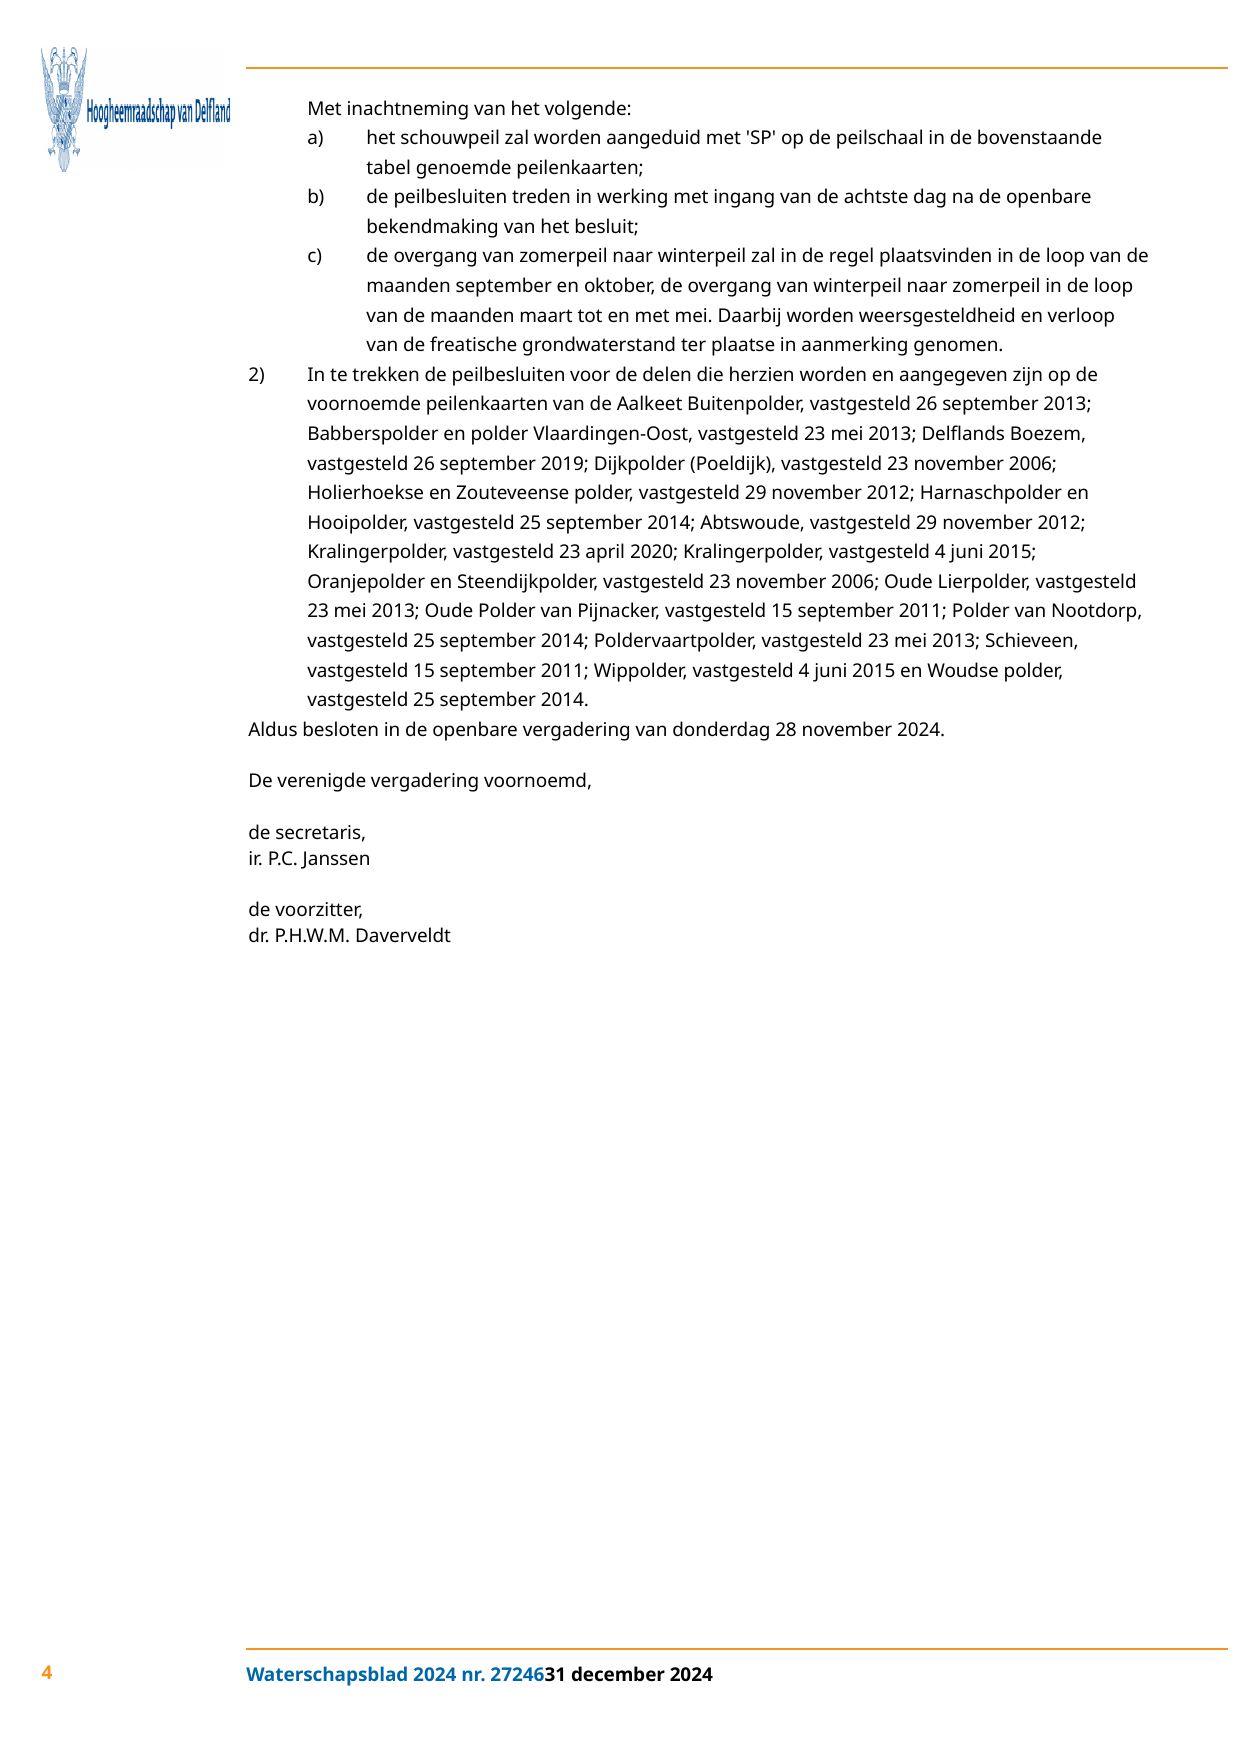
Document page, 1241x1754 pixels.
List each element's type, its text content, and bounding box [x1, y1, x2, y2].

list de overgang van zomerpeil naar winterpeil zal in de regel plaatsvinden in de loop van de maanden september en oktober, de overgang van winterpeil naar zomerpeil in de loop van de maanden maart tot en met mei. Daarbij worden weersgesteldheid en verloop van de freatische grondwaterstand ter plaatse in aanmerking genomen. [307, 243, 1152, 357]
list het schouwpeil zal worden aangeduid met 'SP' op de peilschaal in de bovenstaande tabel genoemde peilenkaarten; [307, 124, 1152, 180]
list Met inachtneming van het volgende: [248, 95, 1152, 121]
text dr. P.H.W.M. Daverveldt [248, 922, 1152, 948]
text ir. P.C. Janssen [248, 845, 1152, 870]
text de secretaris, [248, 819, 1152, 845]
picture [41, 47, 231, 172]
list de peilbesluiten treden in werking met ingang van de achtste dag na de openbare bekendmaking van het besluit; [307, 183, 1152, 239]
text De verenigde vergadering voornoemd, [248, 767, 1152, 793]
text de voorzitter, [248, 896, 1152, 922]
text Aldus besloten in de openbare vergadering van donderdag 28 november 2024. [248, 716, 1152, 742]
list In te trekken de peilbesluiten voor de delen die herzien worden en aangegeven zijn op de voornoemde peilenkaarten van de Aalkeet Buitenpolder, vastgesteld 26 september 2013; Babberspolder en polder Vlaardingen-Oost, vastgesteld 23 mei 2013; Delflands Boezem, vastgesteld 26 september 2019; Dijkpolder (Poeldijk), vastgesteld 23 november 2006; Holierhoekse en Zouteveense polder, vastgesteld 29 november 2012; Harnaschpolder en Hooipolder, vastgesteld 25 september 2014; Abtswoude, vastgesteld 29 november 2012; Kralingerpolder, vastgesteld 23 april 2020; Kralingerpolder, vastgesteld 4 juni 2015; Oranjepolder en Steendijkpolder, vastgesteld 23 november 2006; Oude Lierpolder, vastgesteld 23 mei 2013; Oude Polder van Pijnacker, vastgesteld 15 september 2011; Polder van Nootdorp, vastgesteld 25 september 2014; Poldervaartpolder, vastgesteld 23 mei 2013; Schieveen, vastgesteld 15 september 2011; Wippolder, vastgesteld 4 juni 2015 en Woudse polder, vastgesteld 25 september 2014. [248, 361, 1152, 712]
